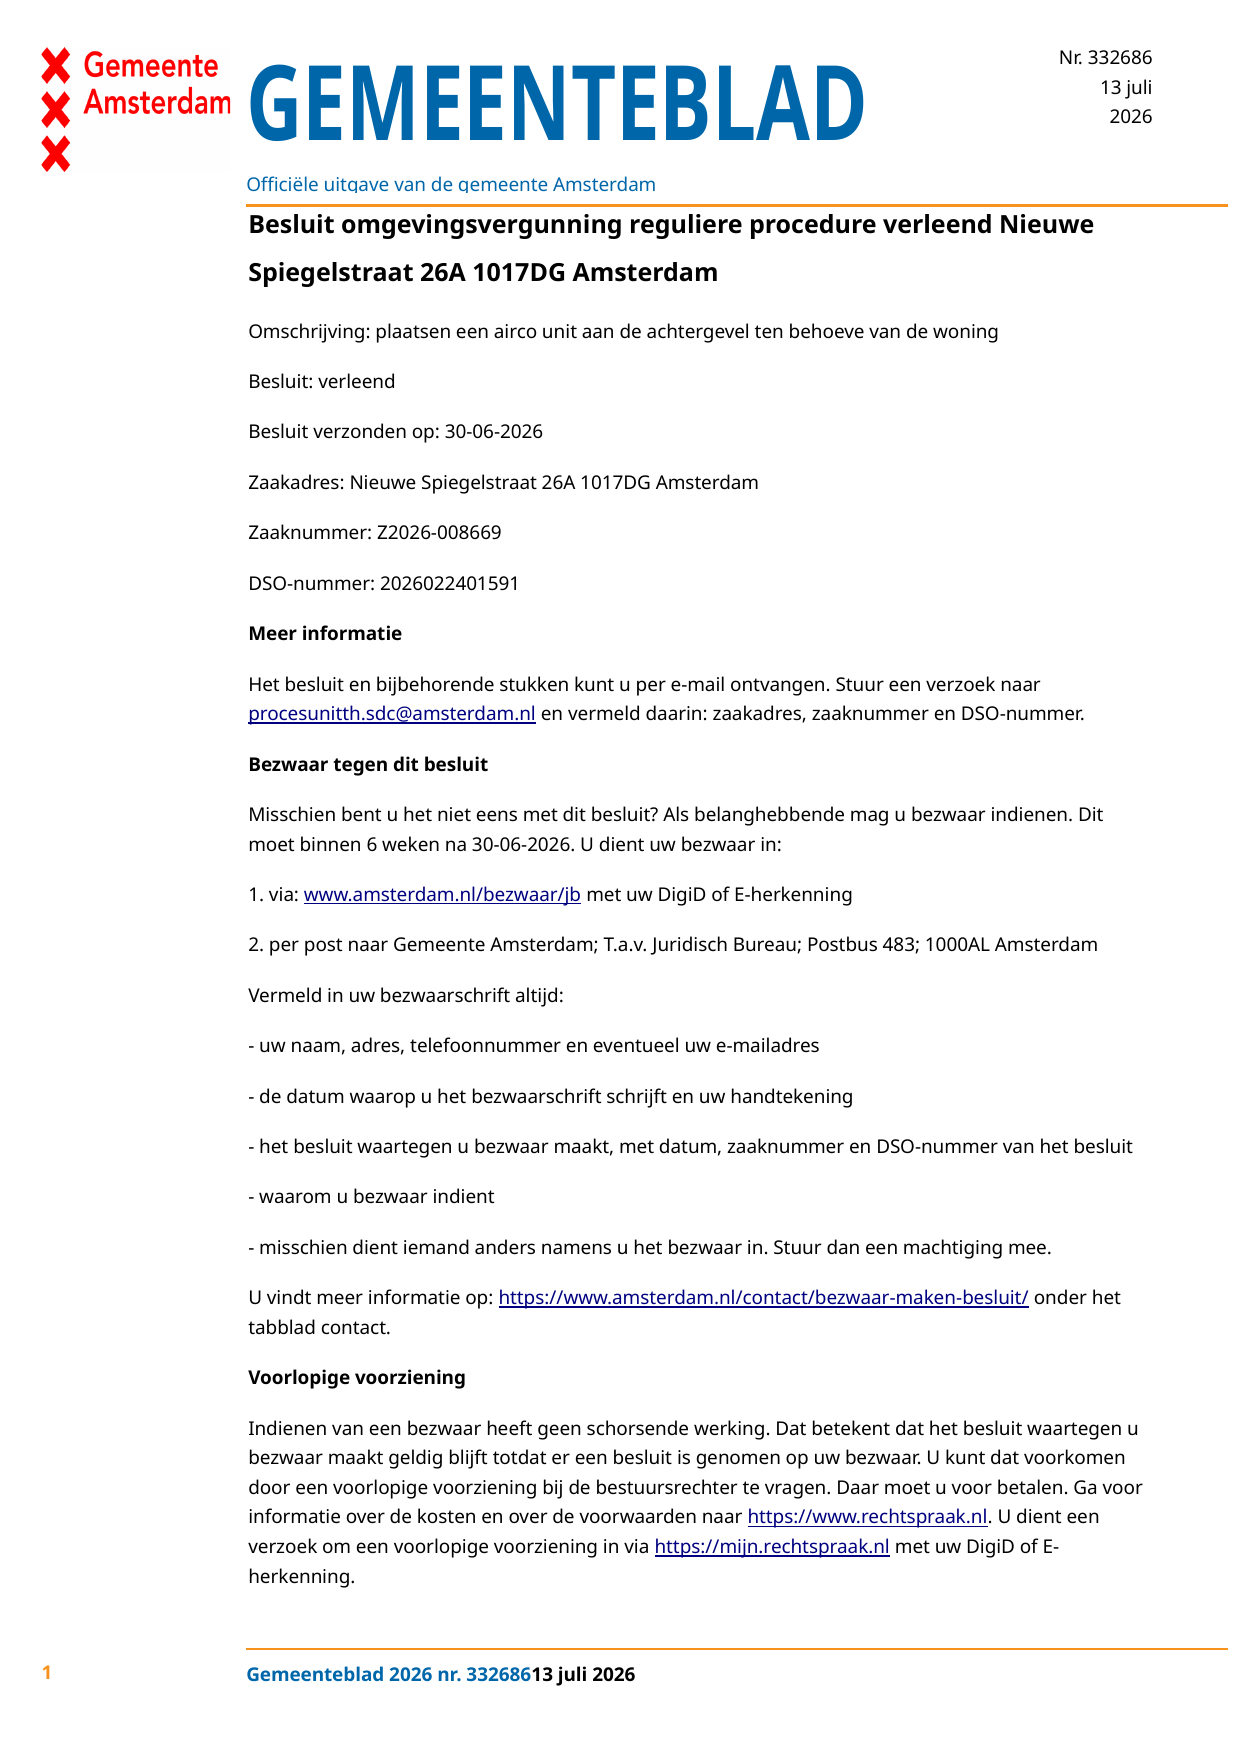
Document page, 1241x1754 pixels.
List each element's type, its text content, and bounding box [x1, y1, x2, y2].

text Besluit omgevingsvergunning reguliere procedure verleend Nieuwe Spiegelstraat 26A 1017DG Amsterdam [248, 207, 1152, 288]
text Misschien bent u het niet eens met dit besluit? Als belanghebbende mag u bezwaar indienen. Dit moet binnen 6 weken na 30-06-2026. U dient uw bezwaar in: [248, 801, 1152, 857]
text Voorlopige voorziening [248, 1364, 1152, 1390]
text Het besluit en bijbehorende stukken kunt u per e-mail ontvangen. Stuur een verzoek naar procesunitth.sdc@amsterdam.nl en vermeld daarin: zaakadres, zaaknummer en DSO-nummer. [248, 671, 1152, 726]
text Zaakadres: Nieuwe Spiegelstraat 26A 1017DG Amsterdam [248, 469, 1152, 495]
text Meer informatie [248, 620, 1152, 646]
text Indienen van een bezwaar heeft geen schorsende werking. Dat betekent dat het besluit waartegen u bezwaar maakt geldig blijft totdat er een besluit is genomen op uw bezwaar. U kunt dat voorkomen door een voorlopige voorziening bij de bestuursrechter te vragen. Daar moet u voor betalen. Ga voor informatie over de kosten en over de voorwaarden naar https://www.rechtspraak.nl. U dient een verzoek om een voorlopige voorziening in via https://mijn.rechtspraak.nl met uw DigiD of E-herkenning. [248, 1415, 1152, 1589]
text - waarom u bezwaar indient [248, 1184, 1152, 1209]
text Omschrijving: plaatsen een airco unit aan de achtergevel ten behoeve van de woning [248, 318, 1152, 344]
text Bezwaar tegen dit besluit [248, 751, 1152, 777]
text U vindt meer informatie op: https://www.amsterdam.nl/contact/bezwaar-maken-besluit/ onder het tabblad contact. [248, 1284, 1152, 1340]
text Vermeld in uw bezwaarschrift altijd: [248, 982, 1152, 1008]
text Besluit verzonden op: 30-06-2026 [248, 419, 1152, 444]
text DSO-nummer: 2026022401591 [248, 570, 1152, 596]
text Besluit: verleend [248, 368, 1152, 394]
text - uw naam, adres, telefoonnummer en eventueel uw e-mailadres [248, 1032, 1152, 1058]
text 2. per post naar Gemeente Amsterdam; T.a.v. Juridisch Bureau; Postbus 483; 1000AL Amsterdam [248, 932, 1152, 957]
text Zaaknummer: Z2026-008669 [248, 519, 1152, 545]
text - misschien dient iemand anders namens u het bezwaar in. Stuur dan een machtiging mee. [248, 1234, 1152, 1260]
text - de datum waarop u het bezwaarschrift schrijft en uw handtekening [248, 1083, 1152, 1109]
text 1. via: www.amsterdam.nl/bezwaar/jb met uw DigiD of E-herkenning [248, 881, 1152, 907]
picture [41, 47, 231, 172]
text - het besluit waartegen u bezwaar maakt, met datum, zaaknummer en DSO-nummer van het besluit [248, 1133, 1152, 1159]
